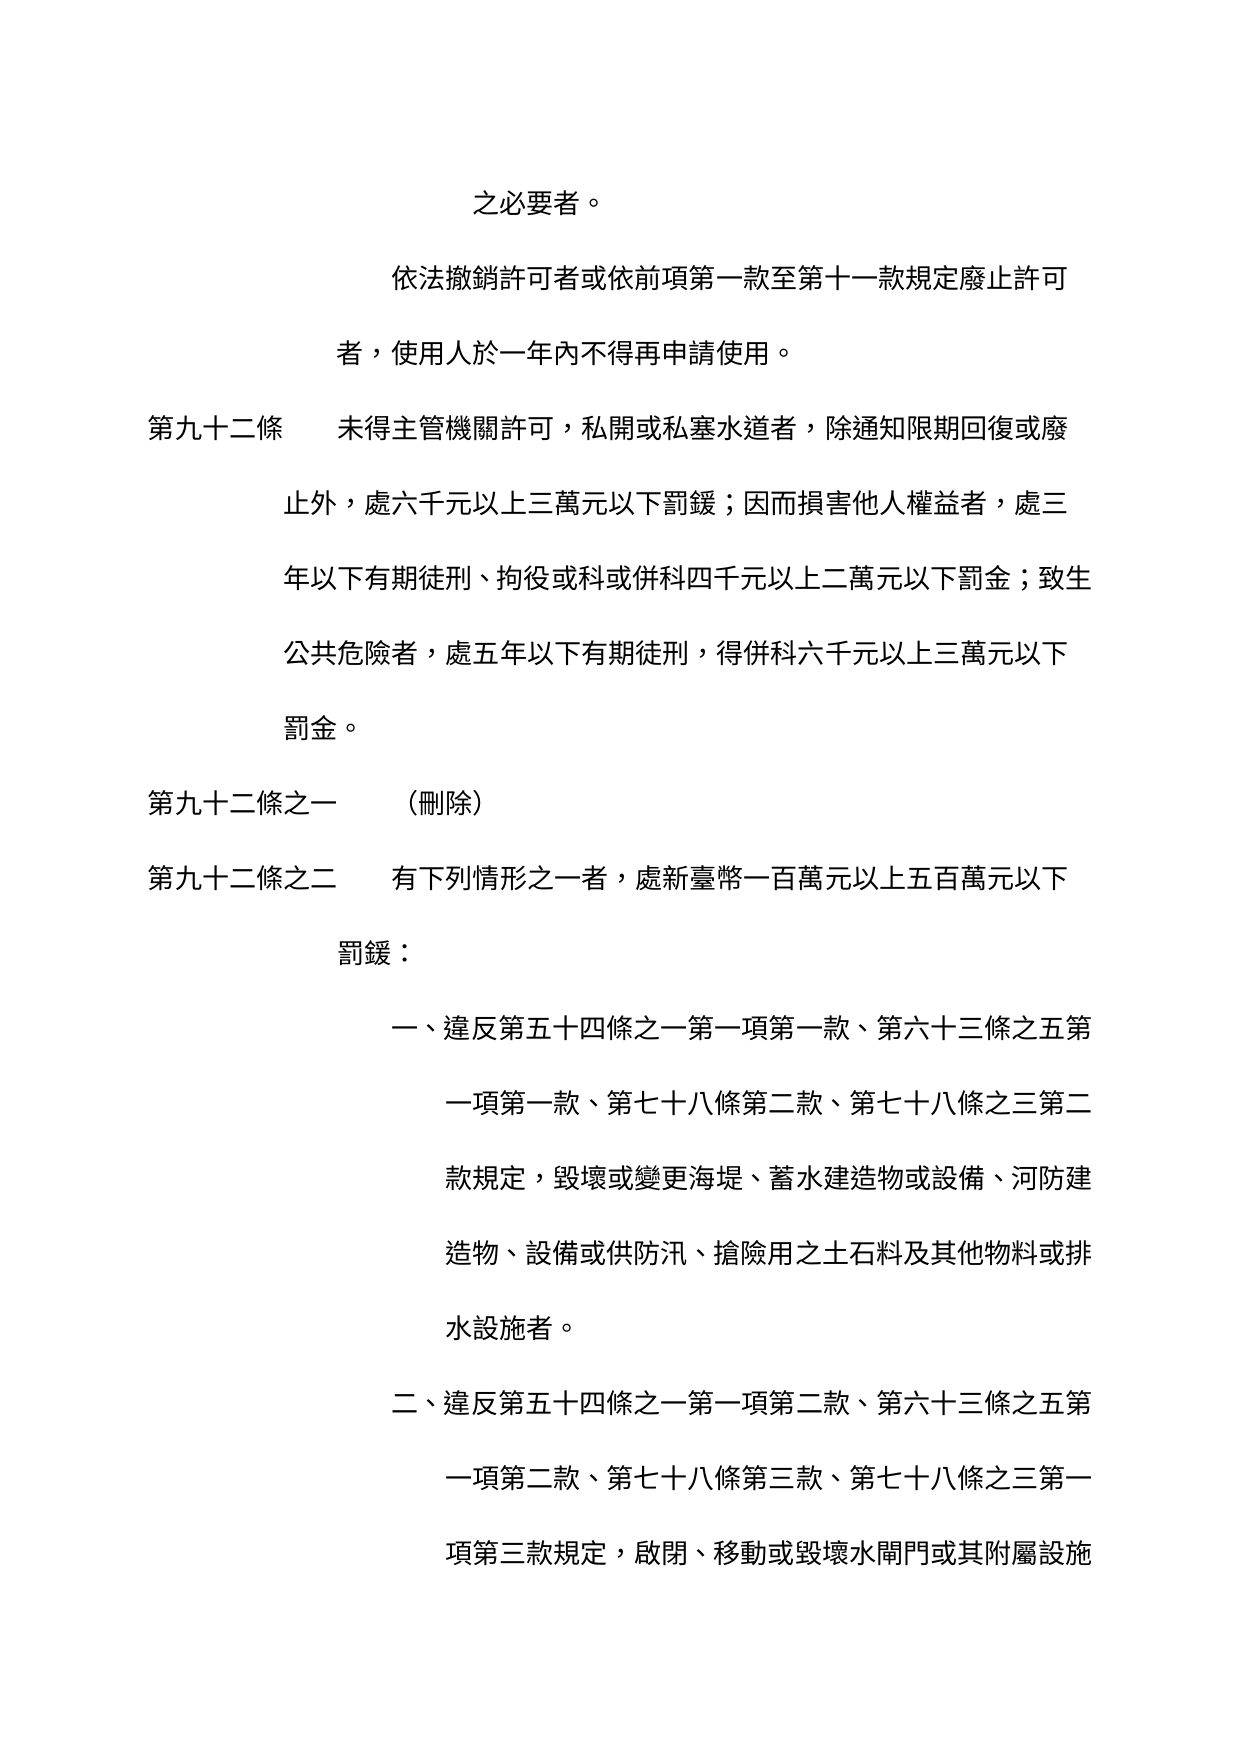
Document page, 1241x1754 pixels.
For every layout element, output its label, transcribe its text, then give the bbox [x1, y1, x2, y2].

text 一、違反第五十四條之一第一項第一款、第六十三條之五第一項第一款、第七十八條第二款、第七十八條之三第二款規定，毀壞或變更海堤、蓄水建造物或設備、河防建造物、設備或供防汛、搶險用之土石料及其他物料或排水設施者。 [391, 989, 1092, 1364]
text 二、違反第五十四條之一第一項第二款、第六十三條之五第一項第二款、第七十八條第三款、第七十八條之三第一項第三款規定，啟閉、移動或毀壞水閘門或其附屬設施 [391, 1364, 1092, 1589]
text 第九十二條 未得主管機關許可，私開或私塞水道者，除通知限期回復或廢止外，處六千元以上三萬元以下罰鍰；因而損害他人權益者，處三年以下有期徒刑、拘役或科或併科四千元以上二萬元以下罰金；致生公共危險者，處五年以下有期徒刑，得併科六千元以上三萬元以下罰金。 [148, 389, 1092, 764]
text 第九十二條之一 （刪除） [148, 764, 1092, 839]
text 依法撤銷許可者或依前項第一款至第十一款規定廢止許可者，使用人於一年內不得再申請使用。 [337, 239, 1092, 389]
text 第九十二條之二 有下列情形之一者，處新臺幣一百萬元以上五百萬元以下罰鍰： [148, 839, 1092, 989]
text 之必要者。 [391, 164, 1092, 239]
